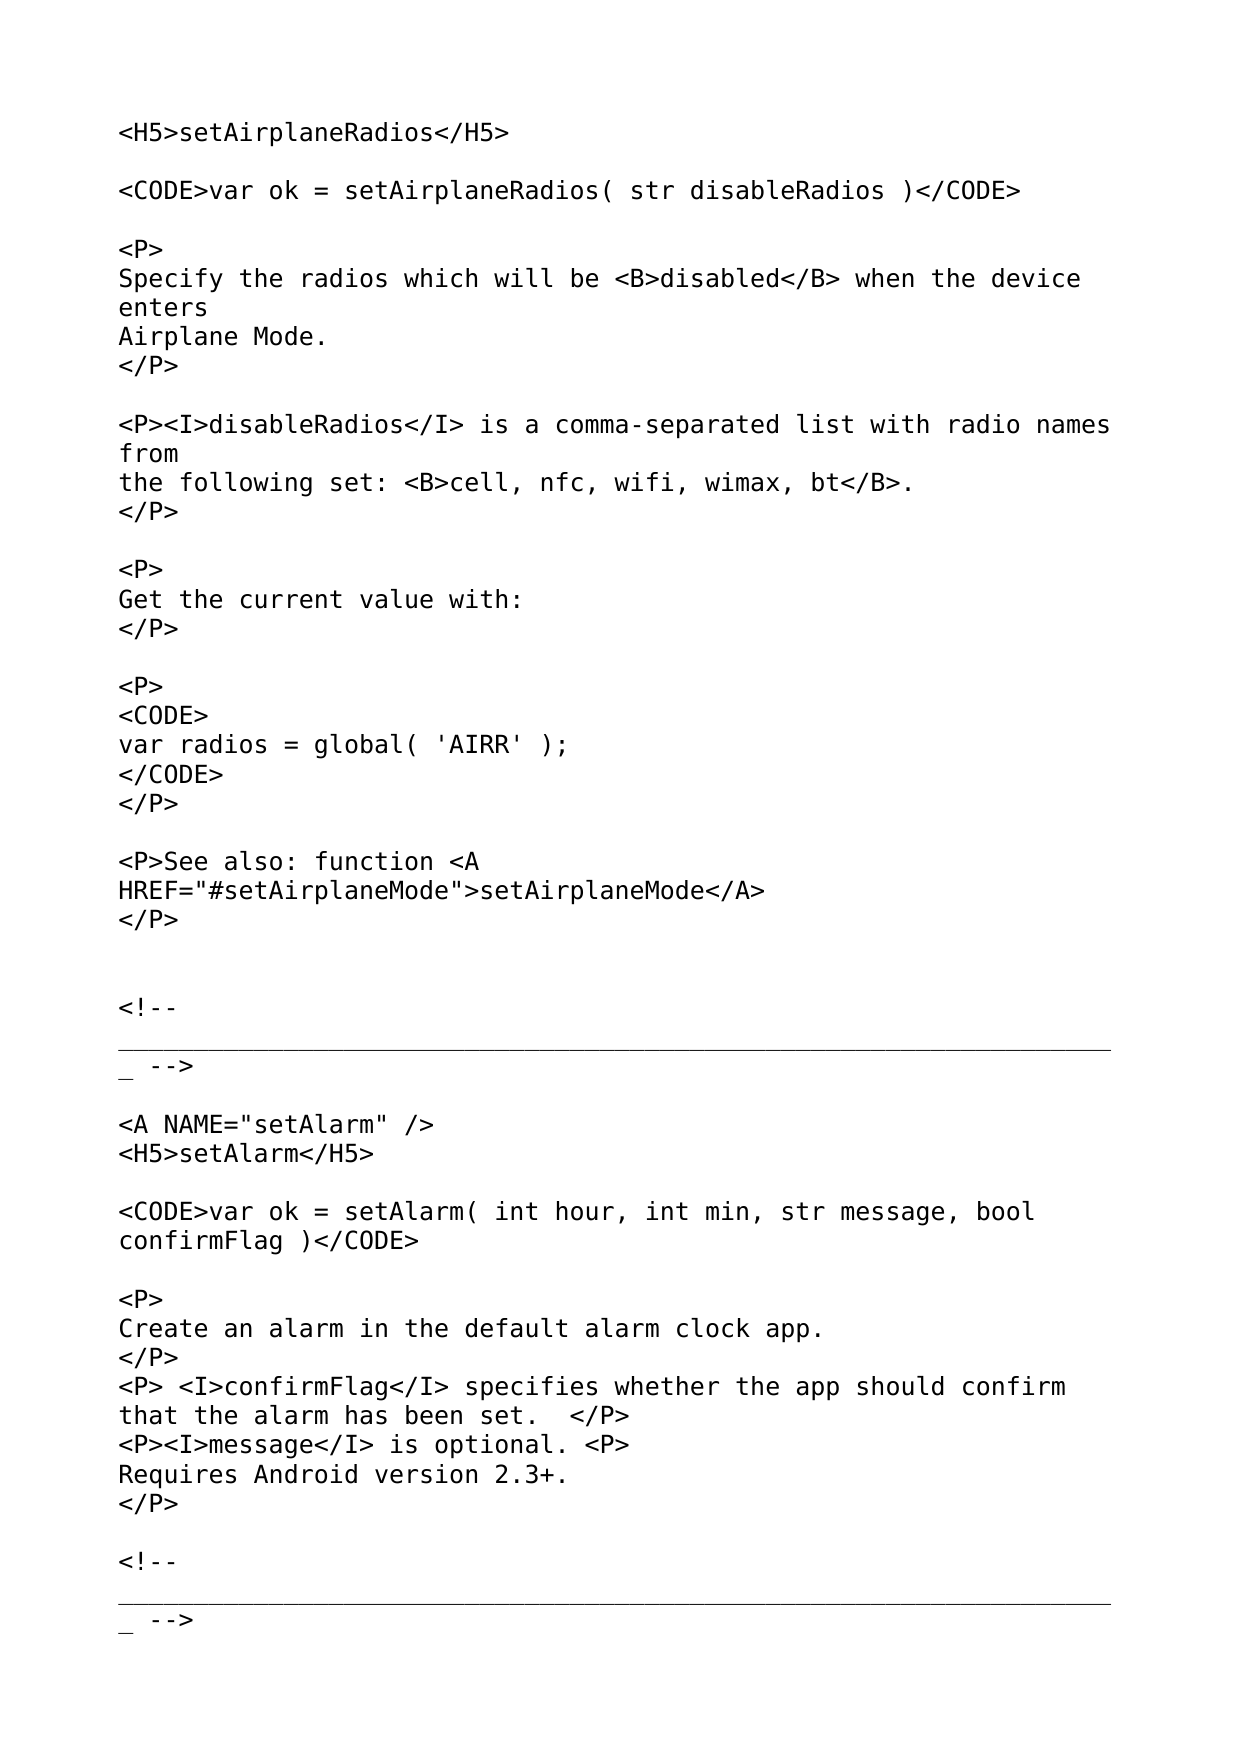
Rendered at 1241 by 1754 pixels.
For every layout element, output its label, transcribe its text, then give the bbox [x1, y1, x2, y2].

text <H5>setAirplaneRadios</H5> <CODE>var ok = setAirplaneRadios( str disableRadios )</CODE> <P> Specify the radios which will be <B>disabled</B> when the device enters Airplane Mode. </P> <P><I>disableRadios</I> is a comma-separated list with radio names from the following set: <B>cell, nfc, wifi, wimax, bt</B>. </P> <P> Get the current value with: </P> <P> <CODE> var radios = global( 'AIRR' ); </CODE> </P> <P>See also: function <A HREF="#setAirplaneMode">setAirplaneMode</A> </P> <!-- ___________________________________________________________________ --> <A NAME="setAlarm" /> <H5>setAlarm</H5> <CODE>var ok = setAlarm( int hour, int min, str message, bool confirmFlag )</CODE> <P> Create an alarm in the default alarm clock app. </P> <P> <I>confirmFlag</I> specifies whether the app should confirm that the alarm has been set. </P> <P><I>message</I> is optional. <P> Requires Android version 2.3+. </P> <!-- ___________________________________________________________________ --> [118, 118, 1122, 1635]
